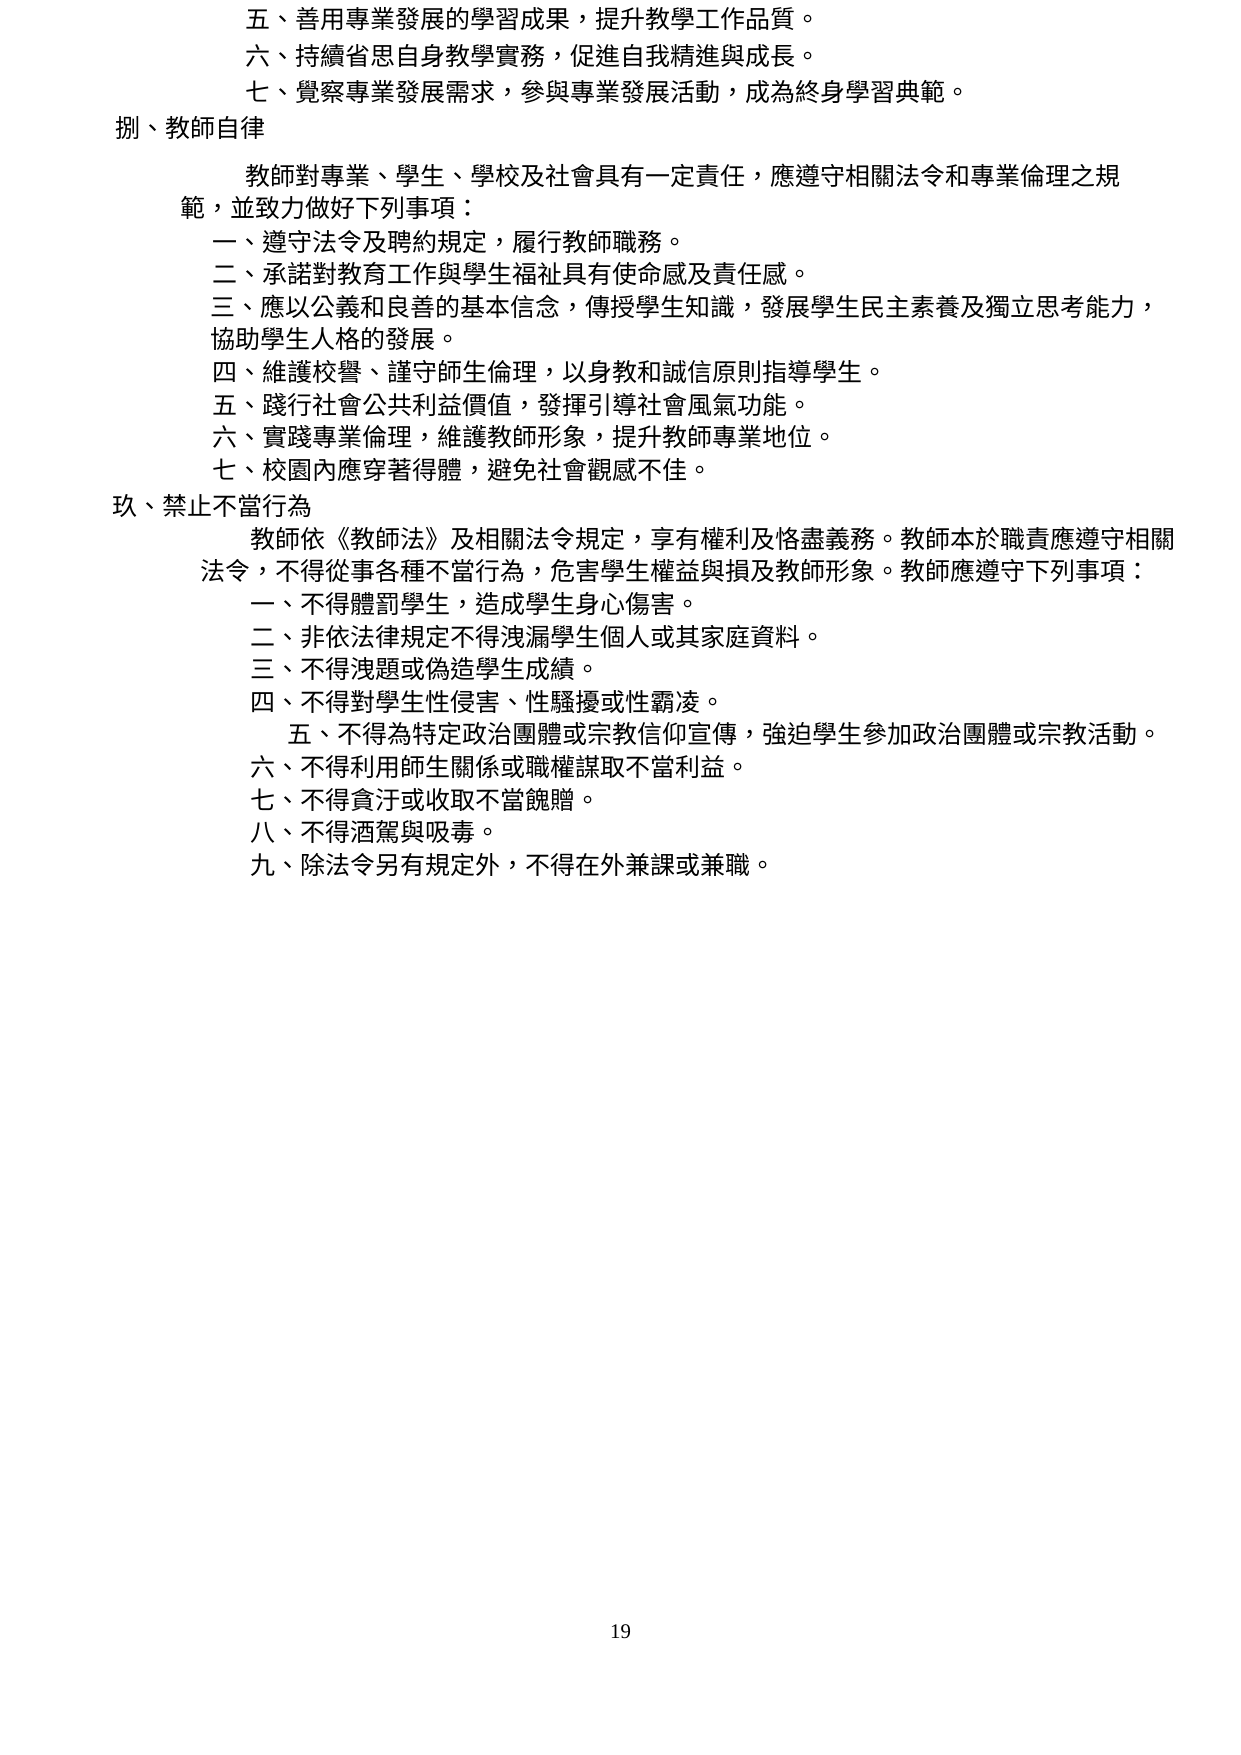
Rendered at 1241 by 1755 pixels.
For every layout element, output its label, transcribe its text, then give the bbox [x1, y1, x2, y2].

text 七、不得貪汙或收取不當餽贈。 [200, 783, 1178, 816]
text 玖、禁止不當行為 [62, 486, 1178, 522]
text 二、承諾對教育工作與學生福祉具有使命感及責任感。 [62, 258, 1178, 290]
text 九、除法令另有規定外，不得在外兼課或兼職。 [200, 848, 1178, 881]
text 四、維護校譽、謹守師生倫理，以身教和誠信原則指導學生。 [62, 356, 1178, 388]
text 七、校園內應穿著得體，避免社會觀感不佳。 [62, 453, 1178, 486]
text 一、遵守法令及聘約規定，履行教師職務。 [62, 225, 1178, 258]
text 三、應以公義和良善的基本信念，傳授學生知識，發展學生民主素養及獨立思考能力，協助學生人格的發展。 [211, 290, 1178, 356]
text 一、不得體罰學生，造成學生身心傷害。 [200, 587, 1178, 620]
text 教師對專業、學生、學校及社會具有一定責任，應遵守相關法令和專業倫理之規範，並致力做好下列事項： [180, 160, 1121, 225]
text 七、覺察專業發展需求，參與專業發展活動，成為終身學習典範。 [245, 72, 1178, 109]
text 二、非依法律規定不得洩漏學生個人或其家庭資料。 [200, 620, 1178, 653]
text 五、踐行社會公共利益價值，發揮引導社會風氣功能。 [62, 388, 1178, 421]
text 教師依《教師法》及相關法令規定，享有權利及恪盡義務。教師本於職責應遵守相關法令，不得從事各種不當行為，危害學生權益與損及教師形象。教師應遵守下列事項： [200, 522, 1178, 587]
text 六、持續省思自身教學實務，促進自我精進與成長。 [245, 36, 919, 72]
text 六、不得利用師生關係或職權謀取不當利益。 [200, 751, 1178, 783]
text 五、不得為特定政治團體或宗教信仰宣傳，強迫學生參加政治團體或宗教活動。 [62, 718, 1178, 751]
text 六、實踐專業倫理，維護教師形象，提升教師專業地位。 [62, 421, 1178, 453]
text 八、不得酒駕與吸毒。 [200, 816, 1178, 848]
text 捌、教師自律 [115, 109, 1178, 145]
text 三、不得洩題或偽造學生成績。 [200, 653, 1178, 685]
text 五、善用專業發展的學習成果，提升教學工作品質。 [245, 0, 919, 36]
text 四、不得對學生性侵害、性騷擾或性霸凌。 [200, 685, 1178, 718]
